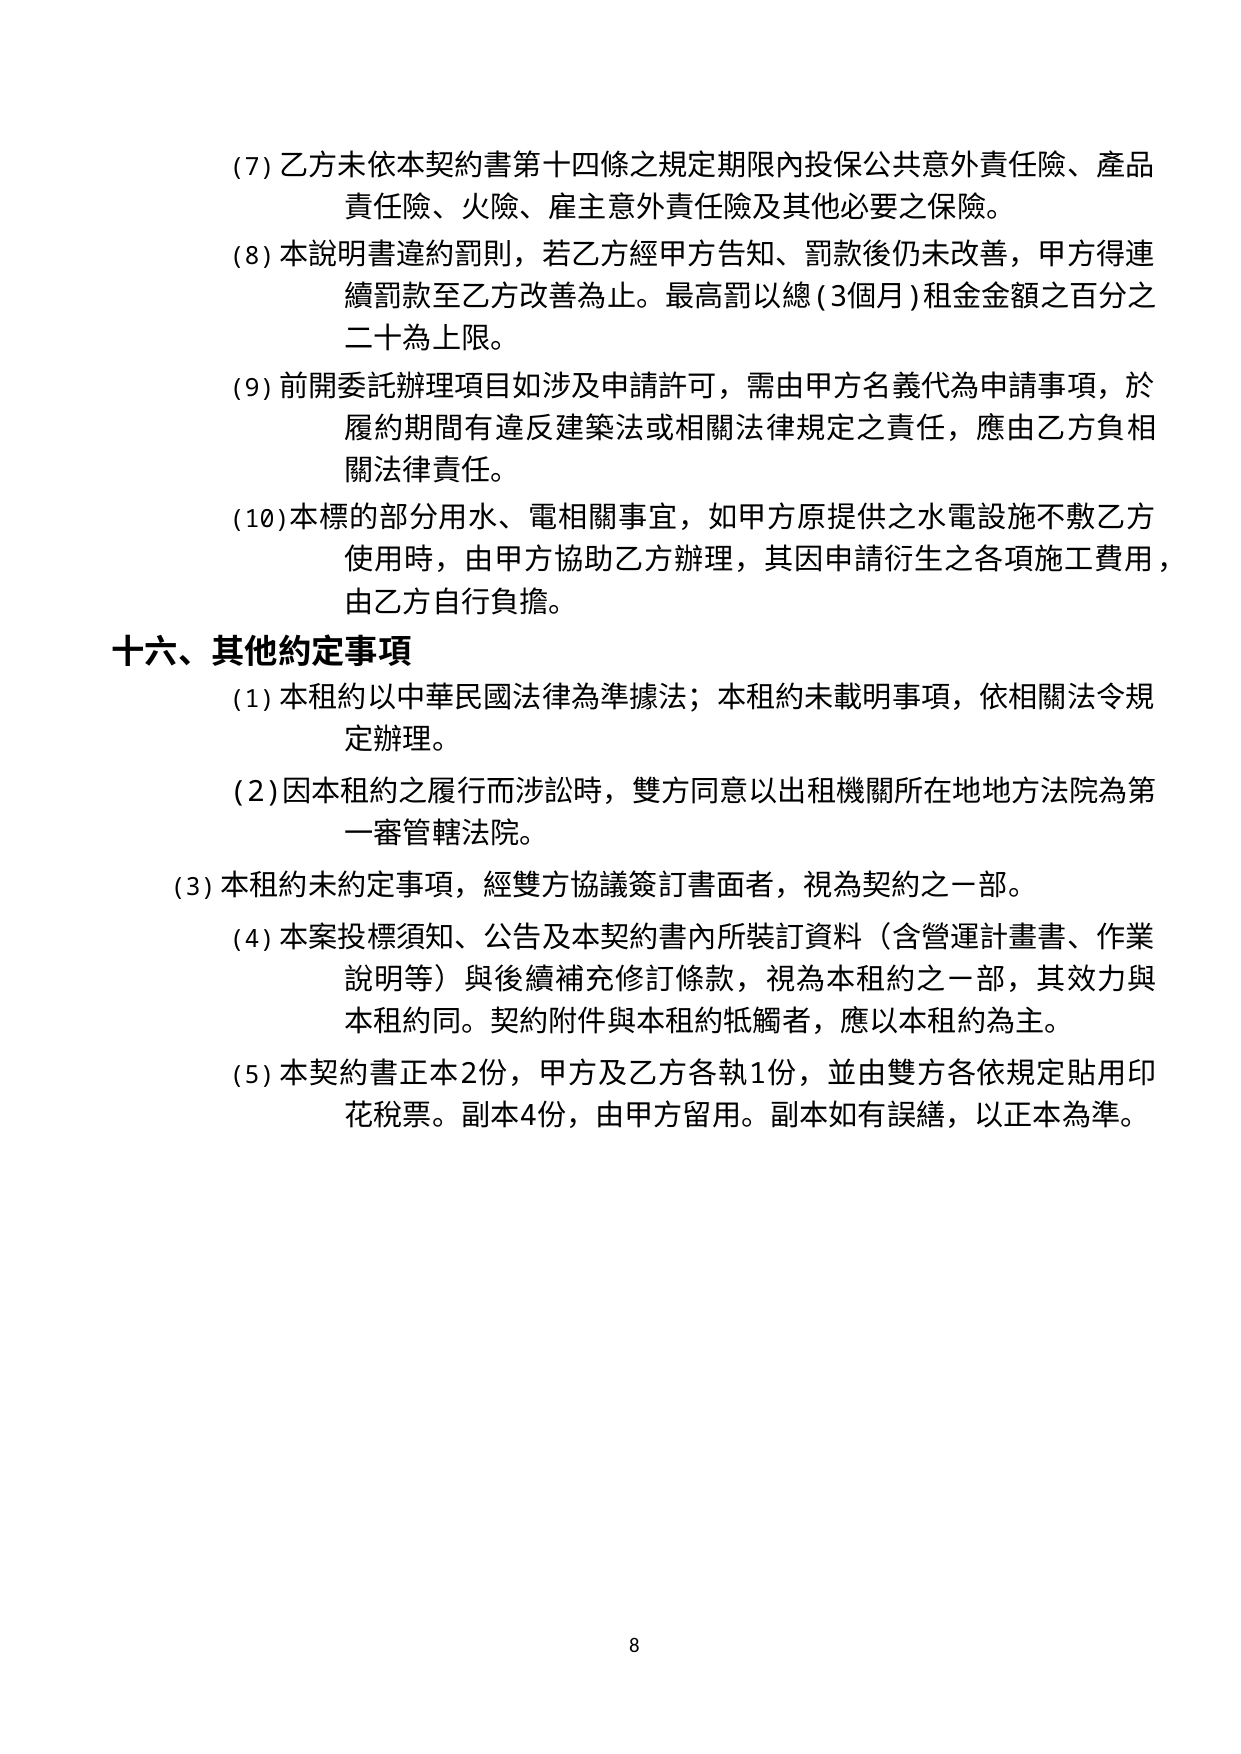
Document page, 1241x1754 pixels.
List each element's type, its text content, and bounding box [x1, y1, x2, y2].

list 本標的部分用水、電相關事宜，如甲方原提供之水電設施不敷乙方使用時，由甲方協助乙方辦理，其因申請衍生之各項施工費用，由乙方自行負擔。 [229, 494, 1157, 621]
list 乙方未依本契約書第十四條之規定期限內投保公共意外責任險、產品責任險、火險、雇主意外責任險及其他必要之保險。 [229, 141, 1157, 226]
list 本租約未約定事項，經雙方協議簽訂書面者，視為契約之ㄧ部。 [170, 861, 1157, 904]
list 本租約以中華民國法律為準據法；本租約未載明事項，依相關法令規定辦理。 [229, 673, 1157, 758]
list 前開委託辦理項目如涉及申請許可，需由甲方名義代為申請事項，於履約期間有違反建築法或相關法律規定之責任，應由乙方負相關法律責任。 [229, 362, 1157, 489]
list 本說明書違約罰則，若乙方經甲方告知、罰款後仍未改善，甲方得連續罰款至乙方改善為止。最高罰以總(3個月)租金金額之百分之二十為上限。 [229, 230, 1157, 357]
list 本契約書正本2份，甲方及乙方各執1份，並由雙方各依規定貼用印花稅票。副本4份，由甲方留用。副本如有誤繕，以正本為準。 [229, 1049, 1157, 1134]
list 因本租約之履行而涉訟時，雙方同意以出租機關所在地地方法院為第一審管轄法院。 [229, 767, 1157, 852]
text 十六、其他約定事項 [111, 625, 1157, 673]
list 本案投標須知、公告及本契約書內所裝訂資料（含營運計畫書、作業說明等）與後續補充修訂條款，視為本租約之ㄧ部，其效力與本租約同。契約附件與本租約牴觸者，應以本租約為主。 [229, 913, 1157, 1040]
